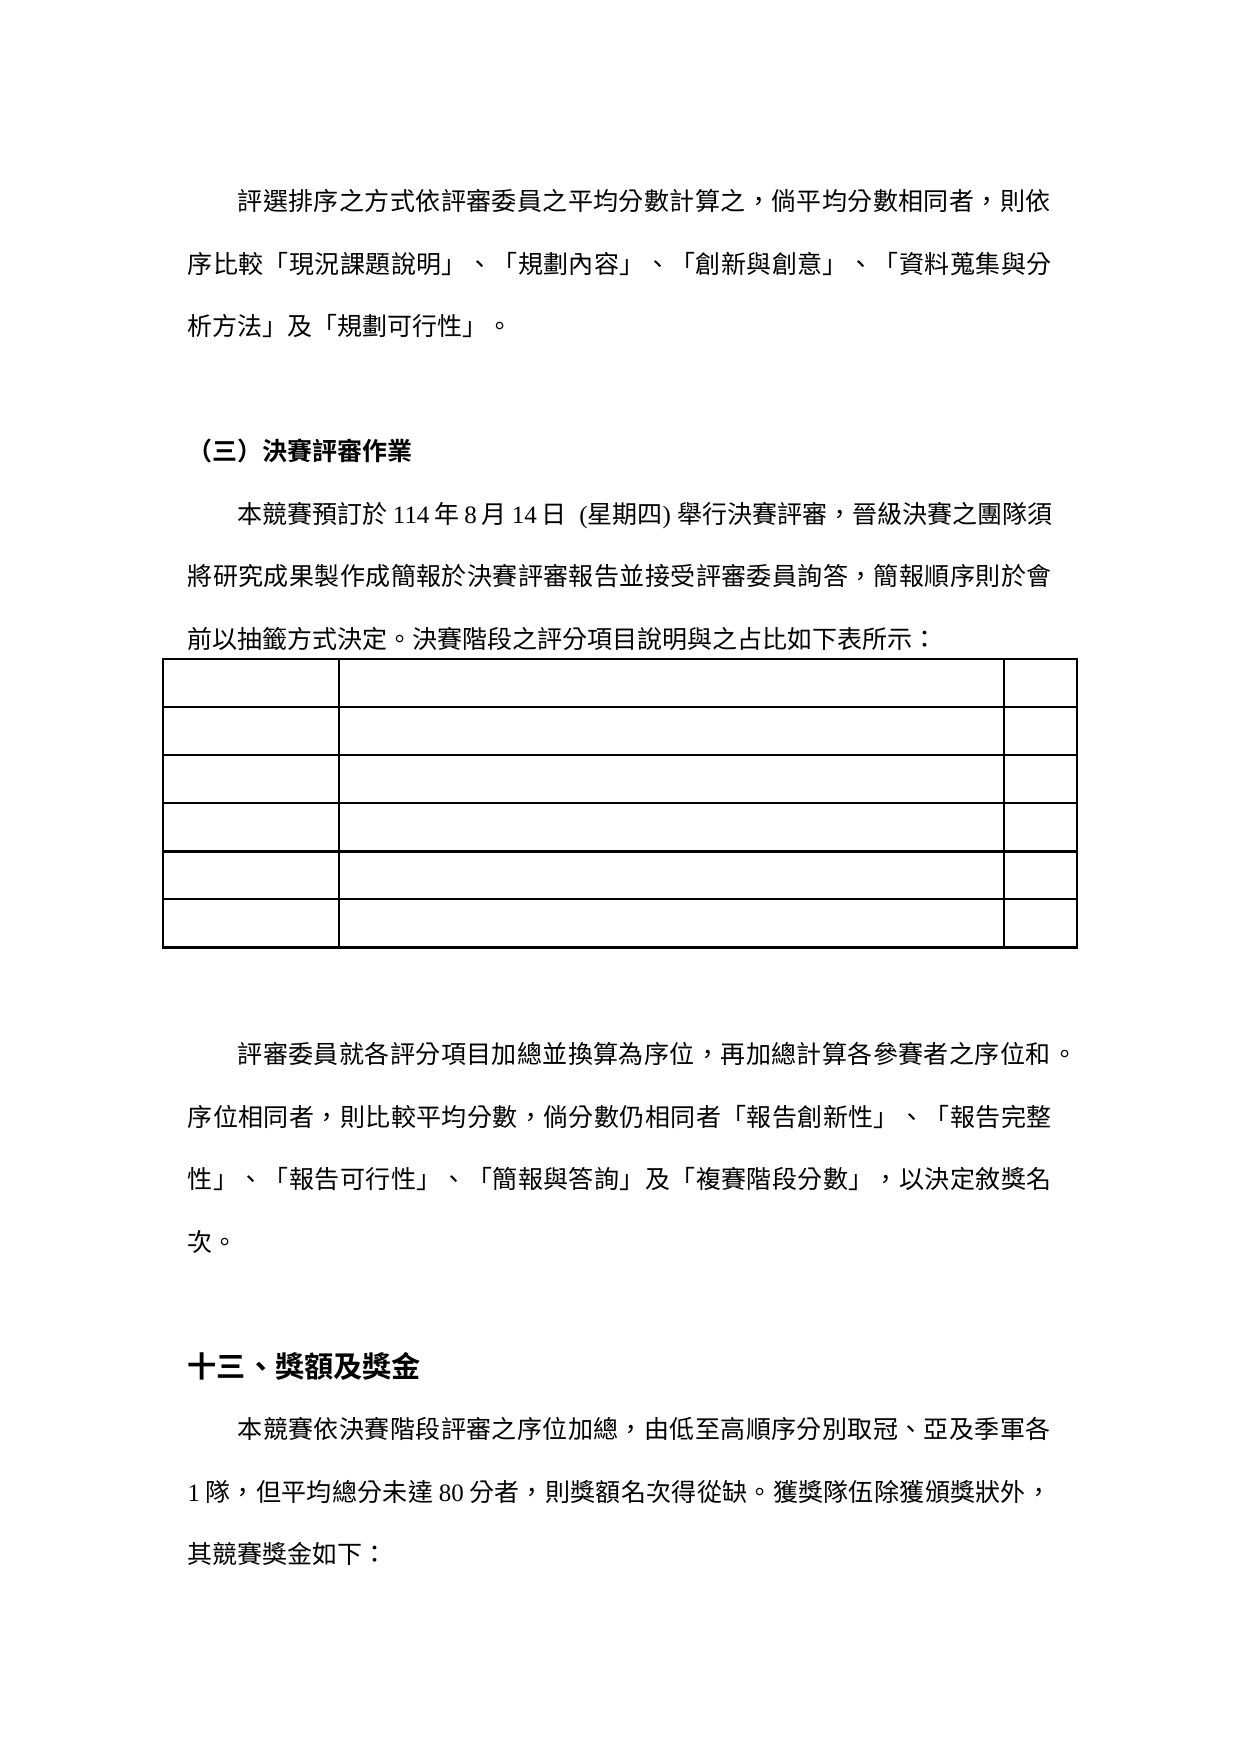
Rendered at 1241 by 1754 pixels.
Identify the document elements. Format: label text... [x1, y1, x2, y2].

table_cell 簡報與答詢 [164, 900, 338, 946]
table_cell 10% [1005, 804, 1076, 850]
text 評選排序之方式依評審委員之平均分數計算之，倘平均分數相同者，則依序比較「現況課題說明」、「規劃內容」、「創新與創意」、「資料蒐集與分析方法」及「規劃可行性」。 [187, 158, 1053, 346]
table_cell 20% [1005, 756, 1076, 802]
table_header 比例 [1005, 660, 1076, 706]
table_cell 報告內容陳述與簡報流暢度、答詢內容完整性及具體補充說明。 [340, 900, 1003, 946]
table_cell 報告創新性 [164, 853, 338, 898]
table_cell 研究內容之創新、創意程度。 [340, 853, 1003, 898]
table_cell 研究主題、流程及改善方案之完整性。 [340, 756, 1003, 802]
table_cell 報告可行性 [164, 804, 338, 850]
text （三）決賽評審作業 [187, 408, 1053, 471]
text 十三、獎額及獎金 [187, 1323, 1053, 1386]
table_cell 改善方案於技術與財務上之可行性、執行與後續維護之困難度等等。 [340, 804, 1003, 850]
text 評審委員就各評分項目加總並換算為序位，再加總計算各參賽者之序位和。序位相同者，則比較平均分數，倘分數仍相同者「報告創新性」、「報告完整性」、「報告可行性」、「簡報與答詢」及「複賽階段分數」，以決定敘獎名次。 [187, 1011, 1053, 1261]
table_cell 報告完整性 [164, 756, 338, 802]
table_cell 20% [1005, 900, 1076, 946]
text 本競賽依決賽階段評審之序位加總，由低至高順序分別取冠、亞及季軍各1隊，但平均總分未達80分者，則獎額名次得從缺。獲獎隊伍除獲頒獎狀外，其競賽獎金如下： [187, 1386, 1053, 1573]
table_header 評分項目 [164, 660, 338, 706]
table_cell 30% [1005, 853, 1076, 898]
table_cell 20% [1005, 708, 1076, 754]
table_header 說明 [340, 660, 1003, 706]
table_cell --- [340, 708, 1003, 754]
table_cell 複賽階段分數 [164, 708, 338, 754]
text 本競賽預訂於114年8月14日 (星期四) 舉行決賽評審，晉級決賽之團隊須將研究成果製作成簡報於決賽評審報告並接受評審委員詢答，簡報順序則於會前以抽籤方式決定。決賽階段之評分項目說明與之占比如下表所示： [187, 471, 1053, 658]
